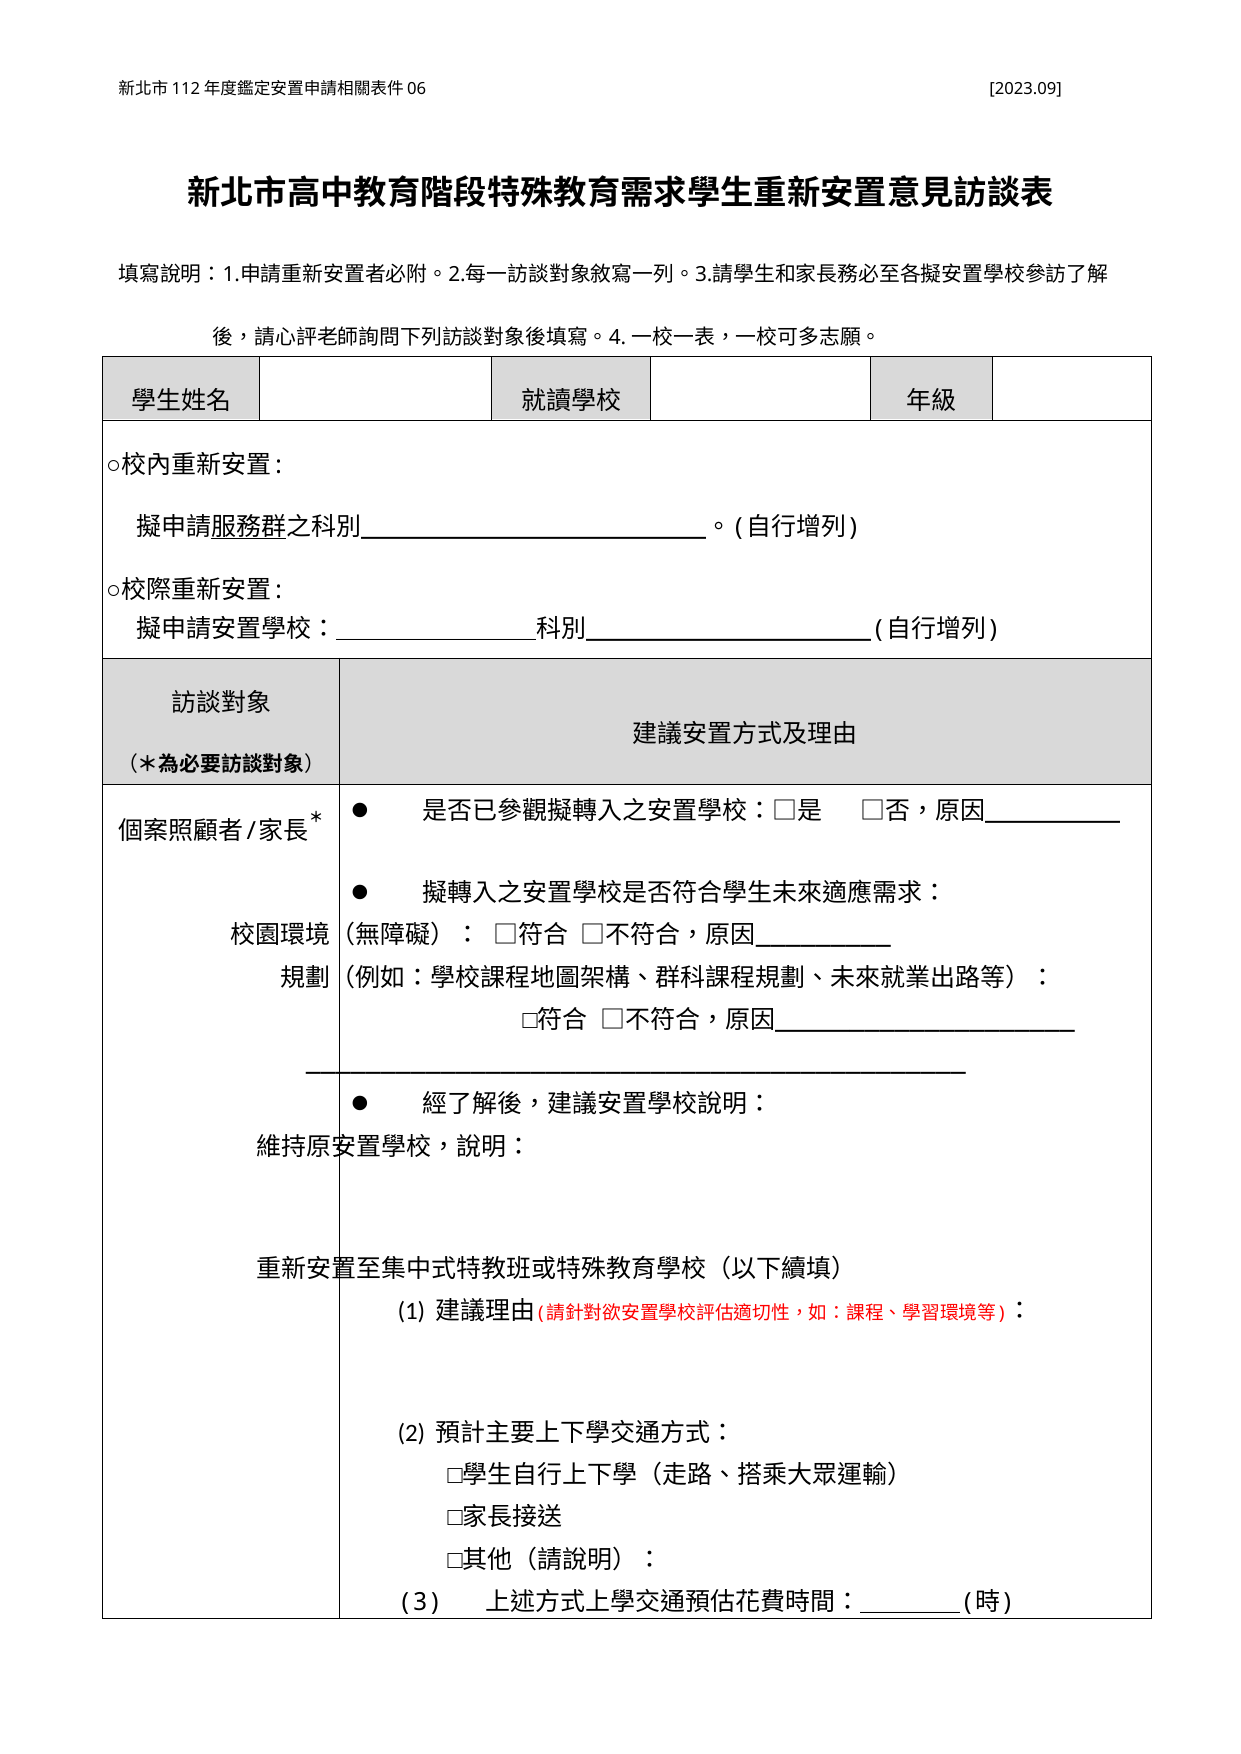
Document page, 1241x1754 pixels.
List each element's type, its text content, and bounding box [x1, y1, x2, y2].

table_cell 是否已參觀擬轉入之安置學校：□是 □否，原因_________ 擬轉入之安置學校是否符合學生未來適應需求： 校園環境（無障礙）： □符合 □不符合，原因_________ 課程規劃（例如：學校課程地圖架構、群科課程規劃、未來就業出路等）： □符合 □不符合，原因____________________ 其他：____________________________________________ 經了解後，建議安置學校說明： □維持原安置學校，說明： □重新安置至集中式特教班或特殊教育學校（以下續填） 建議理由(請針對欲安置學校評估適切性，如：課程、學習環境等)： 預計主要上下學交通方式： □學生自行上下學（走路、搭乘大眾運輸） □家長接送 □其他（請說明）： 上述方式上學交通預估花費時間：＿＿＿＿(時) 相關權益須知檢核： □已瞭解重新安置前後就學費用、降轉或補修相關須知、學分採計、課程內容、等相關權益之差異。 □已瞭解重新安置以一次為限。 [340, 785, 1151, 1617]
table_header [260, 357, 491, 419]
table_cell ○校內重新安置: 擬申請服務群之科別_______________________。(自行增列) ○校際重新安置: 擬申請安置學校：＿＿＿＿＿＿＿＿科別___________________(自行增列) [103, 421, 1151, 658]
table_cell 建議安置方式及理由 [340, 659, 1151, 784]
table_header 學生姓名 [103, 357, 259, 419]
table_header [993, 357, 1151, 419]
table_cell 訪談對象 （＊為必要訪談對象） [103, 659, 339, 784]
text 新北市高中教育階段特殊教育需求學生重新安置意見訪談表 [118, 148, 1122, 211]
table_header 就讀學校 [492, 357, 650, 419]
text 填寫說明：1.申請重新安置者必附。2.每一訪談對象敘寫一列。3.請學生和家長務必至各擬安置學校參訪了解後，請心評老師詢問下列訪談對象後填寫。4. 一校一表，一校可多志願。 [118, 231, 1122, 356]
table_header [651, 357, 870, 419]
table_header 年級 [871, 357, 992, 419]
table_cell 個案照顧者/家長＊ [103, 785, 339, 1617]
